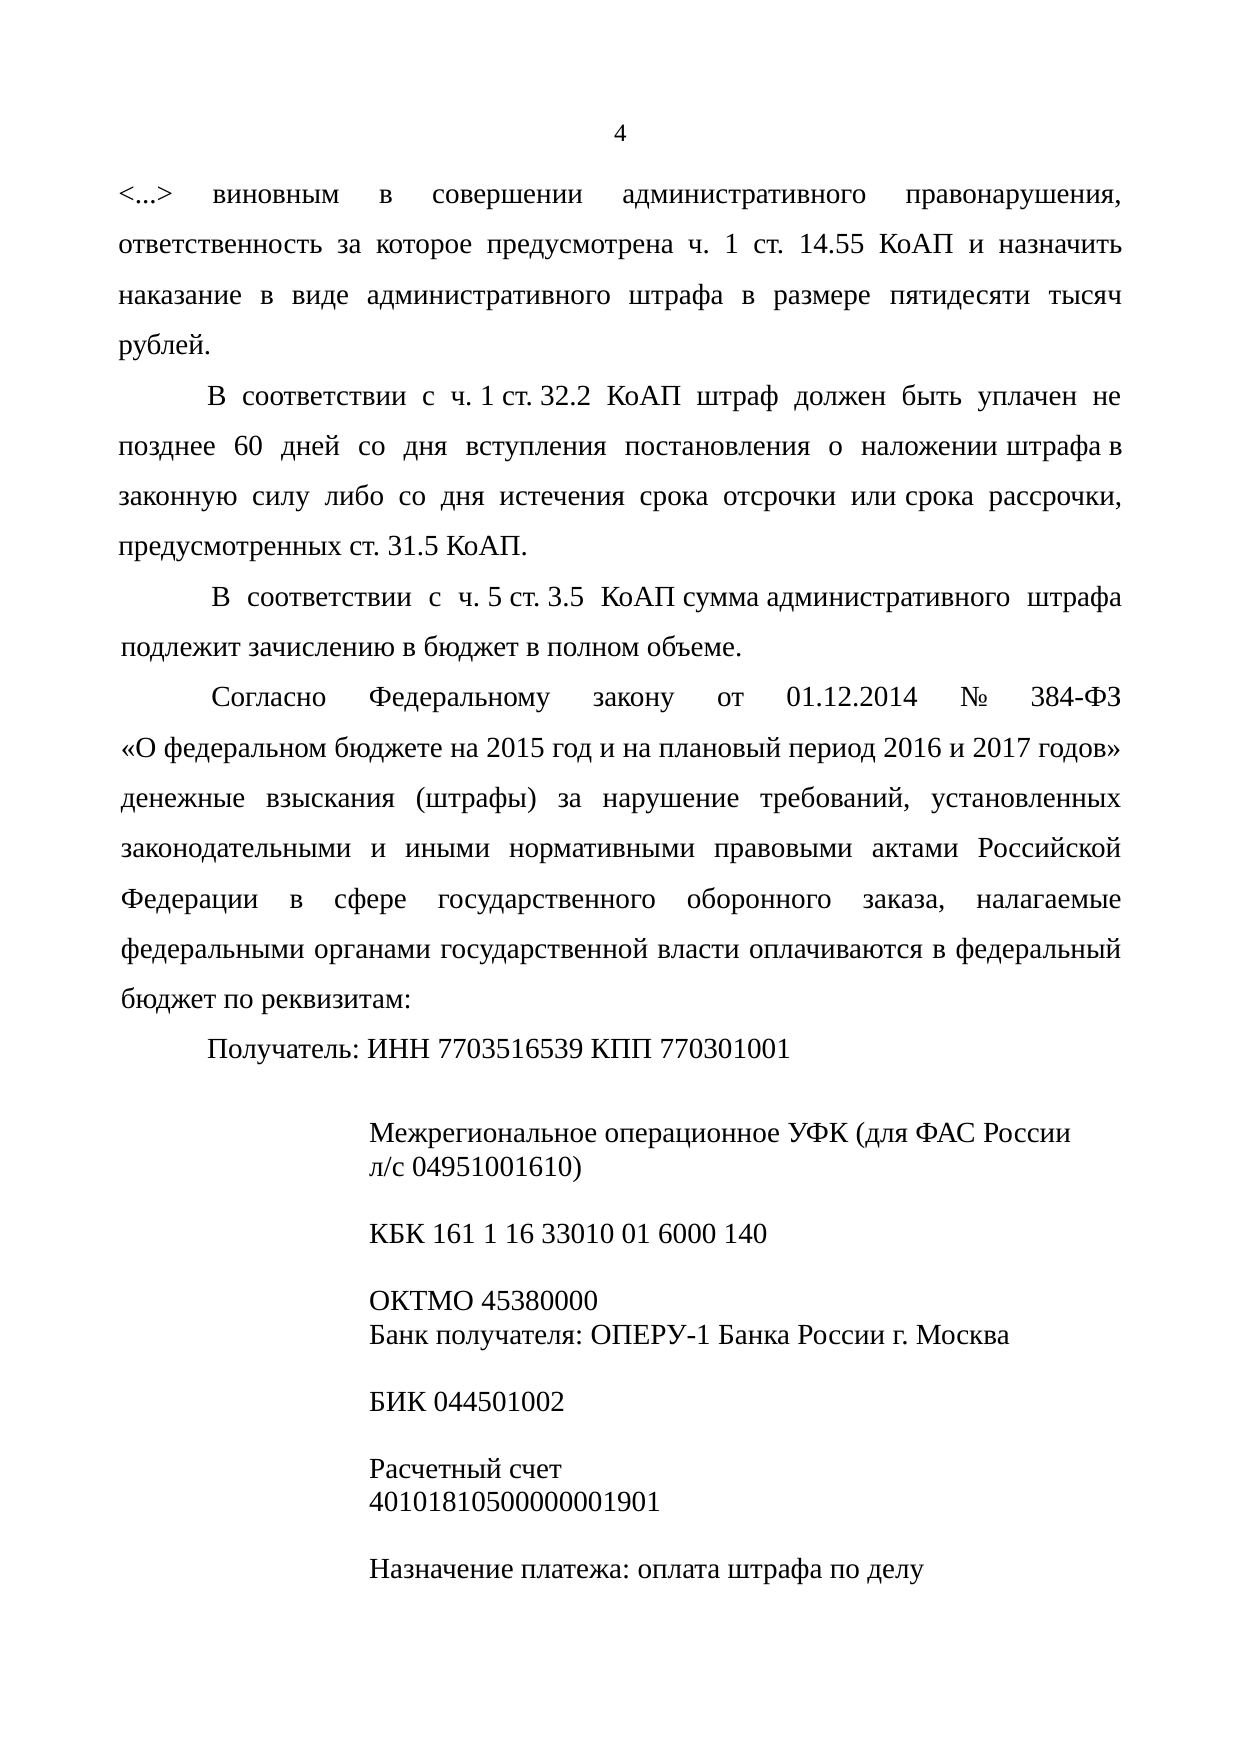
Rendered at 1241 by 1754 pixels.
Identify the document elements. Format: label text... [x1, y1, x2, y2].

text КБК 161 1 16 33010 01 6000 140 [354, 1216, 1122, 1250]
text В соответствии с ч. 5 ст. 3.5 КоАП сумма административного штрафа подлежит зачислению в бюджет в полном объеме. [121, 579, 1122, 663]
text Получатель: ИНН 7703516539 КПП 770301001 [118, 1032, 1122, 1065]
text Банк получателя: ОПЕРУ-1 Банка России г. Москва [354, 1317, 1122, 1350]
text л/с 04951001610) [354, 1149, 1122, 1183]
text 40101810500000001901 [354, 1484, 1122, 1518]
text В соответствии с ч. 1 ст. 32.2 КоАП штраф должен быть уплачен не позднее 60 дней со дня вступления постановления о наложении штрафа в законную силу либо со дня истечения срока отсрочки или срока рассрочки, предусмотренных ст. 31.5 КоАП. [118, 378, 1122, 562]
text БИК 044501002 [354, 1384, 1122, 1417]
text ОКТМО 45380000 [354, 1283, 1122, 1317]
text Назначение платежа: оплата штрафа по делу [354, 1552, 1122, 1585]
text Расчетный счет [354, 1451, 1122, 1484]
text <...> виновным в совершении административного правонарушения, ответственность за которое предусмотрена ч. 1 ст. 14.55 КоАП и назначить наказание в виде административного штрафа в размере пятидесяти тысяч рублей. [118, 176, 1122, 361]
text Согласно Федеральному закону от 01.12.2014 № 384-ФЗ «О федеральном бюджете на 2015 год и на плановый период 2016 и 2017 годов» денежные взыскания (штрафы) за нарушение требований, установленных законодательными и иными нормативными правовыми актами Российской Федерации в сфере государственного оборонного заказа, налагаемые федеральными органами государственной власти оплачиваются в федеральный бюджет по реквизитам: [121, 679, 1122, 1015]
text Межрегиональное операционное УФК (для ФАС России [354, 1116, 1122, 1149]
